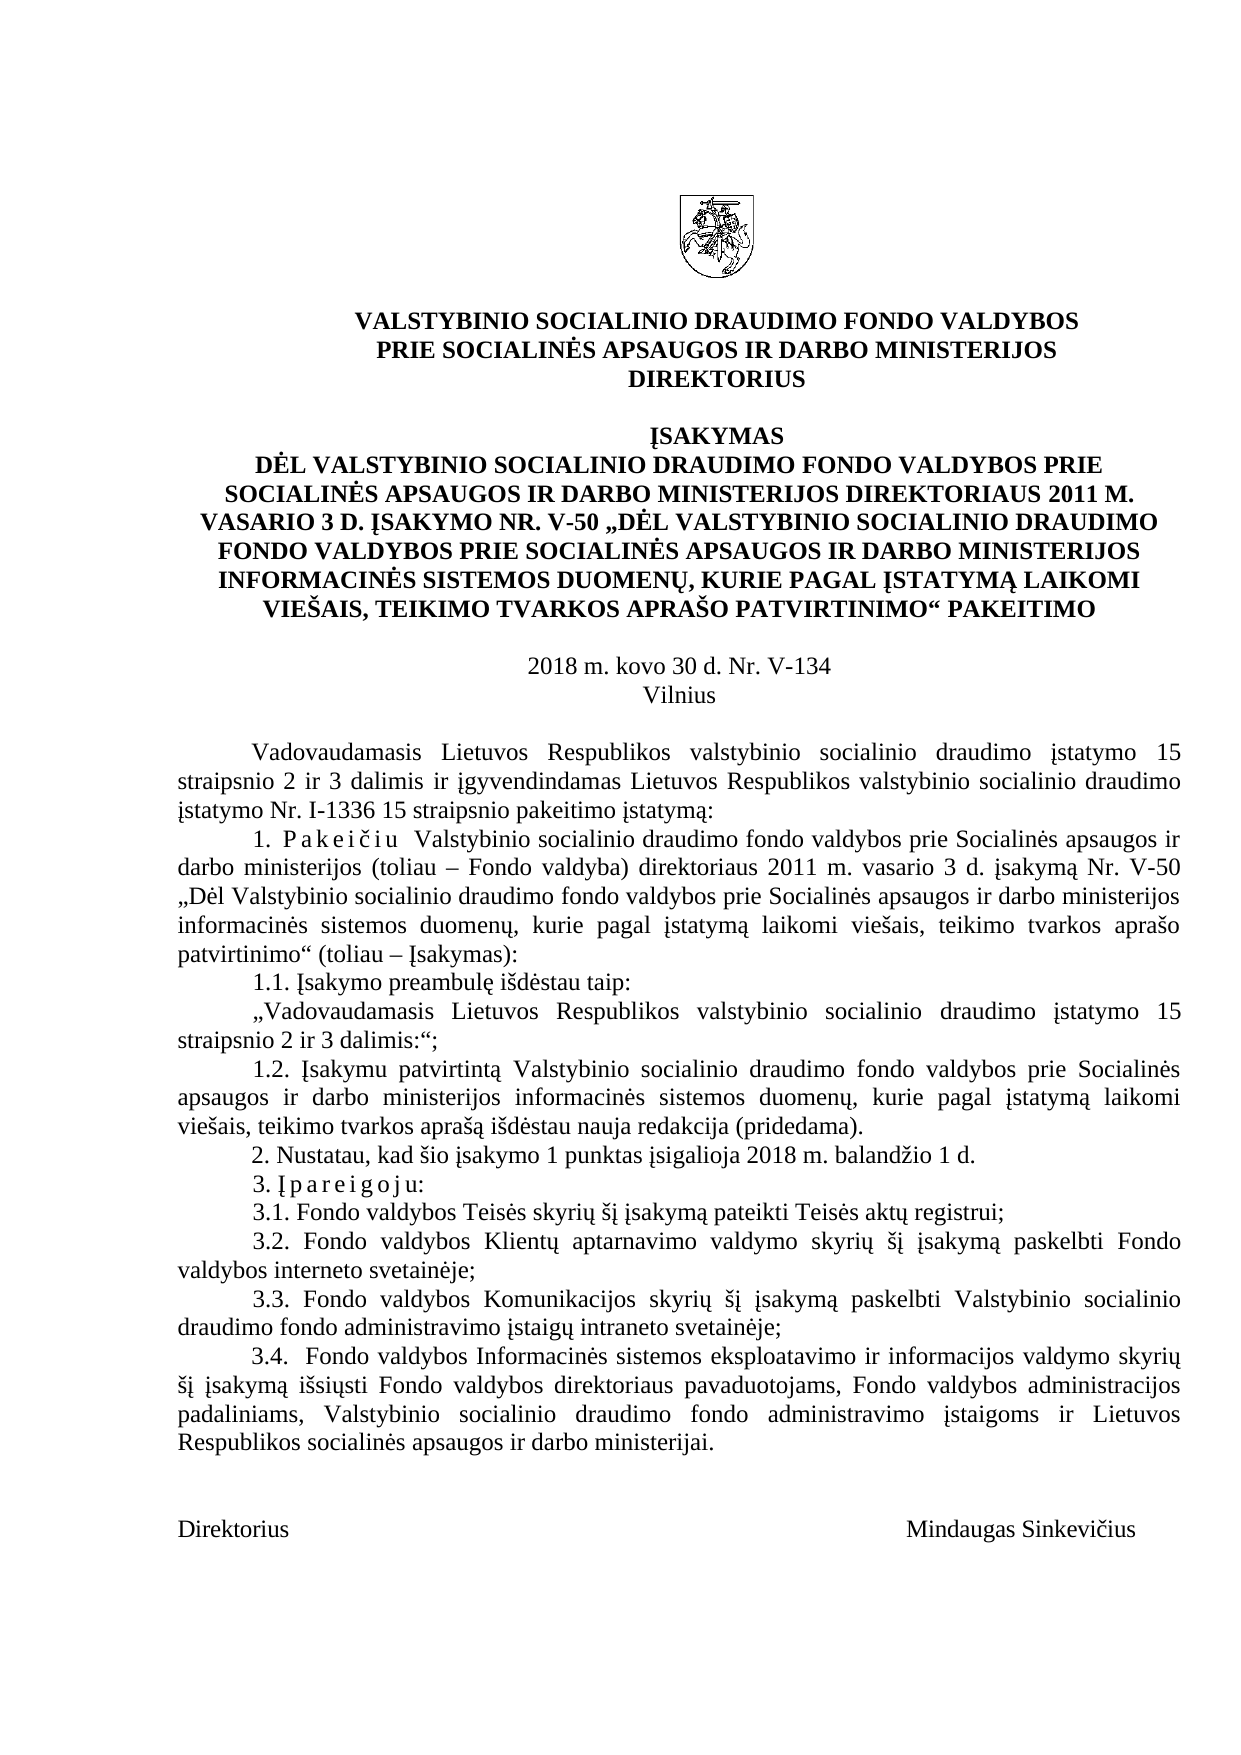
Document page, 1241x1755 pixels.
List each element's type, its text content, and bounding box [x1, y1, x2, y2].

text Direktorius Mindaugas Sinkevičius [177, 1514, 1181, 1542]
text DĖL Valstybinio socialinio draudimo fondo valdybos prie Socialinės apsaugos ir darbo ministerijos direktoriaus 2011 m. vasario 3 d. įsakymo Nr. V-50 „Dėl Valstybinio socialinio draudimo fondo valdybos prie Socialinės apsaugos ir darbo ministerijos informacinės sistemos duomenų, kurie pagal įstatymą laikomi viešais, teikimo tvarkos aprašo patvirtinimo“ PAKEITIMO [177, 450, 1181, 622]
text 3.4. Fondo valdybos Informacinės sistemos eksploatavimo ir informacijos valdymo skyrių šį įsakymą išsiųsti Fondo valdybos direktoriaus pavaduotojams, Fondo valdybos administracijos padaliniams, Valstybinio socialinio draudimo fondo administravimo įstaigoms ir Lietuvos Respublikos socialinės apsaugos ir darbo ministerijai. [177, 1341, 1181, 1456]
text 2018 m. kovo 30 d. Nr. V-134 [177, 651, 1181, 680]
text PRIE SOCIALINĖS APSAUGOS IR DARBO MINISTERIJOS [177, 335, 1181, 364]
text 1.2. Įsakymu patvirtintą Valstybinio socialinio draudimo fondo valdybos prie Socialinės apsaugos ir darbo ministerijos informacinės sistemos duomenų, kurie pagal įstatymą laikomi viešais, teikimo tvarkos aprašą išdėstau nauja redakcija (pridedama). [177, 1054, 1181, 1140]
text Vadovaudamasis Lietuvos Respublikos valstybinio socialinio draudimo įstatymo 15 straipsnio 2 ir 3 dalimis ir įgyvendindamas Lietuvos Respublikos valstybinio socialinio draudimo įstatymo Nr. I-1336 15 straipsnio pakeitimo įstatymą: [177, 737, 1181, 824]
text 2. Nustatau, kad šio įsakymo 1 punktas įsigalioja 2018 m. balandžio 1 d. [177, 1140, 1181, 1169]
text 1. Pakeičiu Valstybinio socialinio draudimo fondo valdybos prie Socialinės apsaugos ir darbo ministerijos (toliau – Fondo valdyba) direktoriaus 2011 m. vasario 3 d. įsakymą Nr. V-50 „Dėl Valstybinio socialinio draudimo fondo valdybos prie Socialinės apsaugos ir darbo ministerijos informacinės sistemos duomenų, kurie pagal įstatymą laikomi viešais, teikimo tvarkos aprašo patvirtinimo“ (toliau – Įsakymas): [177, 824, 1181, 967]
text DIREKTORIUS [177, 364, 1181, 392]
text 3. Įpareigoju: [177, 1169, 1181, 1197]
text 3.3. Fondo valdybos Komunikacijos skyrių šį įsakymą paskelbti Valstybinio socialinio draudimo fondo administravimo įstaigų intraneto svetainėje; [177, 1284, 1181, 1341]
text 1.1. Įsakymo preambulę išdėstau taip: [177, 967, 1181, 996]
text Vilnius [177, 680, 1181, 709]
text „Vadovaudamasis Lietuvos Respublikos valstybinio socialinio draudimo įstatymo 15 straipsnio 2 ir 3 dalimis:“; [177, 996, 1181, 1054]
text ĮSAKYMAS [177, 421, 1181, 450]
text 3.2. Fondo valdybos Klientų aptarnavimo valdymo skyrių šį įsakymą paskelbti Fondo valdybos interneto svetainėje; [177, 1226, 1181, 1284]
text 3.1. Fondo valdybos Teisės skyrių šį įsakymą pateikti Teisės aktų registrui; [177, 1197, 1181, 1226]
text VALSTYBINIO SOCIALINIO DRAUDIMO FONDO VALDYBOS [177, 306, 1181, 335]
